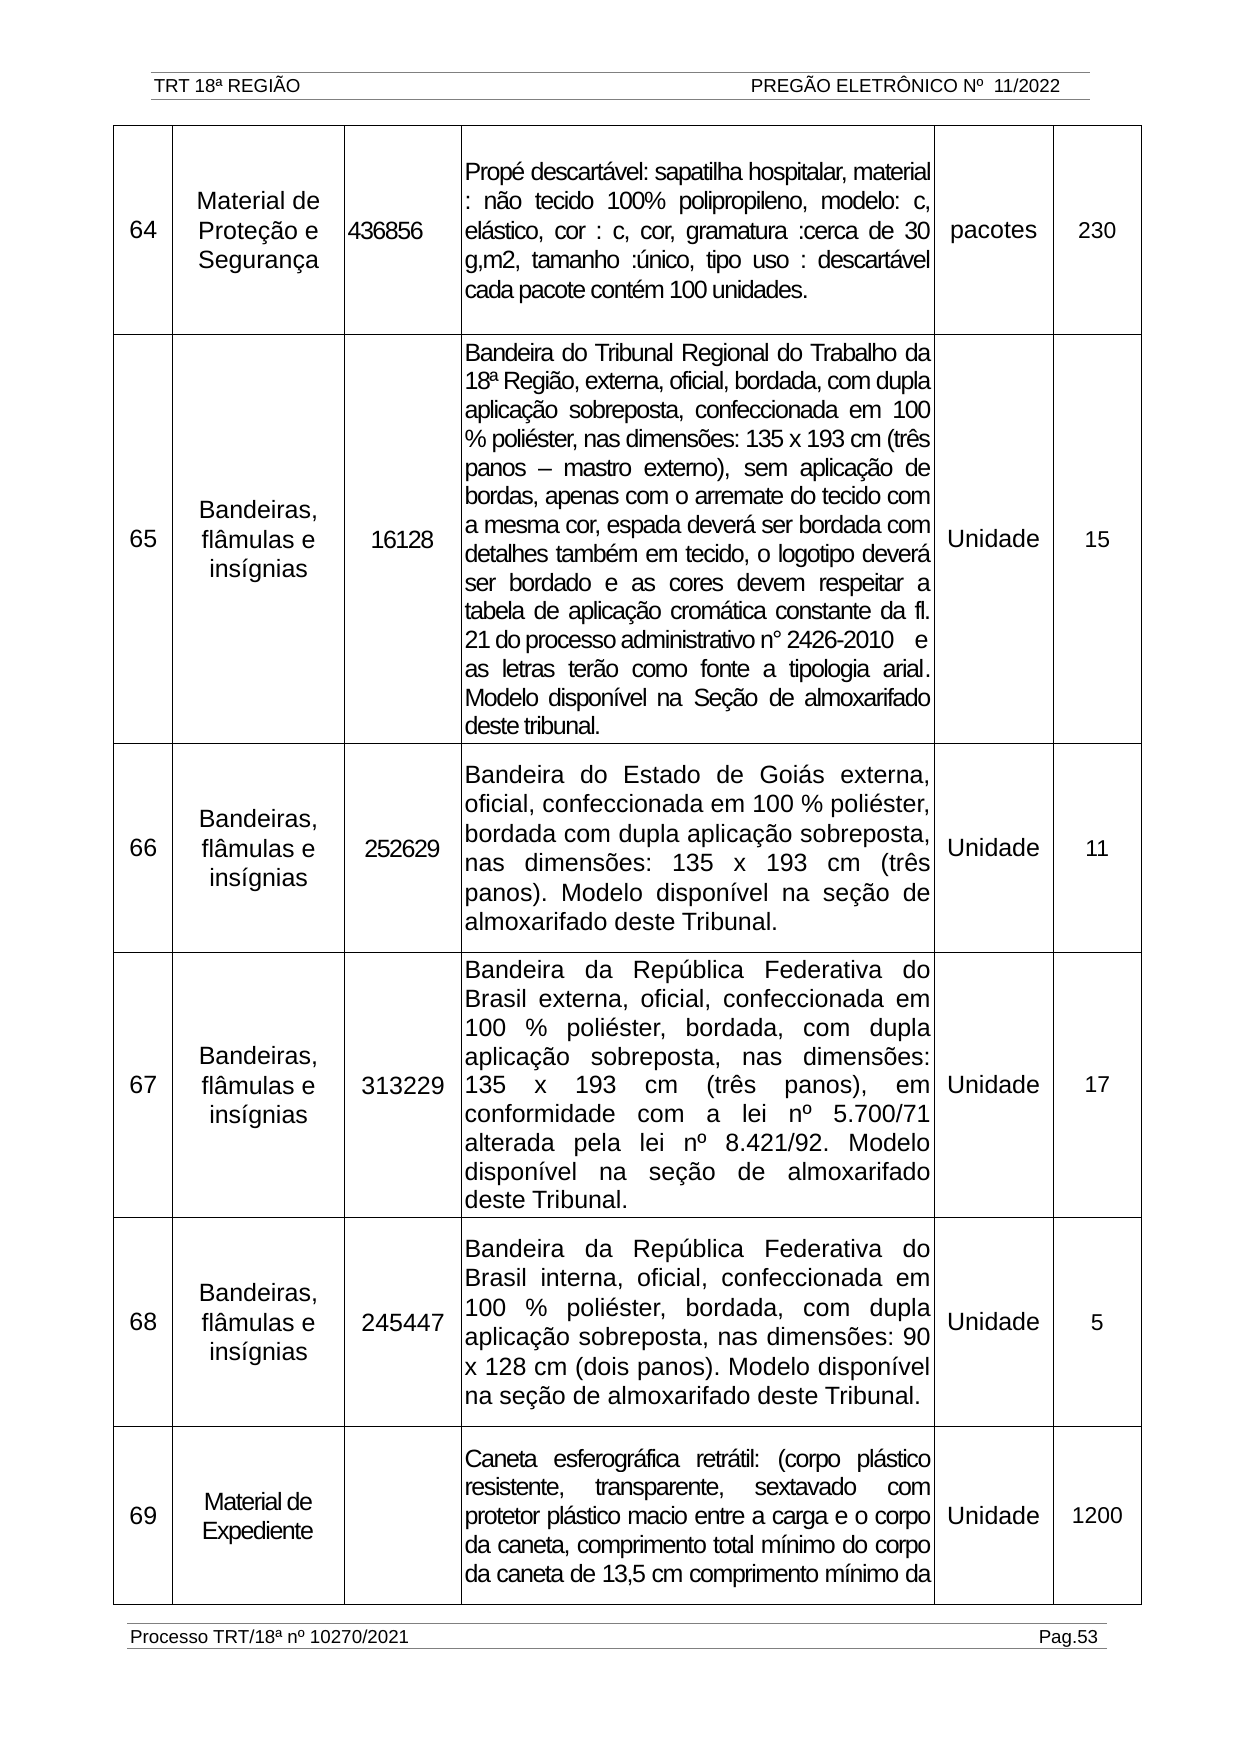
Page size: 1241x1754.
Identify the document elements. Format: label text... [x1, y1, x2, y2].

table_cell 16128 [345, 335, 461, 743]
table_cell 15 [1054, 335, 1141, 743]
table_cell Unidade [935, 1218, 1053, 1426]
table_cell Bandeira da República Federativa do Brasil externa, oficial, confeccionada em 100 % poliéster, bordada, com dupla aplicação sobreposta, nas dimensões: 135 x 193 cm (três panos), em conformidade com a lei nº 5.700/71 alterada pela lei nº 8.421/92. Modelo disponível na seção de almoxarifado deste Tribunal. [462, 953, 934, 1217]
table_cell 69 [114, 1427, 172, 1604]
table_cell Material de Proteção e Segurança [173, 126, 344, 334]
table_cell 11 [1054, 744, 1141, 952]
table_cell Propé descartável: sapatilha hospitalar, material : não tecido 100% polipropileno, modelo: c, elástico, cor : c, cor, gramatura :cerca de 30 g,m2, tamanho :único, tipo uso : descartável cada pacote contém 100 unidades. [462, 126, 934, 334]
table_cell Bandeira da República Federativa do Brasil interna, oficial, confeccionada em 100 % poliéster, bordada, com dupla aplicação sobreposta, nas dimensões: 90 x 128 cm (dois panos). Modelo disponível na seção de almoxarifado deste Tribunal. [462, 1218, 934, 1426]
table_cell Bandeiras, flâmulas e insígnias [173, 1218, 344, 1426]
table_cell Unidade [935, 335, 1053, 743]
table_cell 66 [114, 744, 172, 952]
table_cell 313229 [345, 953, 461, 1217]
table_cell 64 [114, 126, 172, 334]
table_cell Bandeiras, flâmulas e insígnias [173, 744, 344, 952]
table_cell 17 [1054, 953, 1141, 1217]
table_cell [345, 1427, 461, 1604]
table_cell Unidade [935, 744, 1053, 952]
table_cell Bandeira do Estado de Goiás externa, oficial, confeccionada em 100 % poliéster, bordada com dupla aplicação sobreposta, nas dimensões: 135 x 193 cm (três panos). Modelo disponível na seção de almoxarifado deste Tribunal. [462, 744, 934, 952]
table_cell 67 [114, 953, 172, 1217]
table_cell 5 [1054, 1218, 1141, 1426]
table_cell Caneta esferográfica retrátil: (corpo plástico resistente, transparente, sextavado com protetor plástico macio entre a carga e o corpo da caneta, comprimento total mínimo do corpo da caneta de 13,5 cm comprimento mínimo da [462, 1427, 934, 1604]
table_cell 245447 [345, 1218, 461, 1426]
table_cell Material de Expediente [173, 1427, 344, 1604]
table_cell Bandeiras, flâmulas e insígnias [173, 953, 344, 1217]
table_cell 252629 [345, 744, 461, 952]
table_cell 230 [1054, 126, 1141, 334]
table_cell 436856 [345, 126, 461, 334]
table_cell 68 [114, 1218, 172, 1426]
table_cell 1200 [1054, 1427, 1141, 1604]
table_cell Unidade [935, 953, 1053, 1217]
table_cell pacotes [935, 126, 1053, 334]
table_cell Unidade [935, 1427, 1053, 1604]
table_cell Bandeiras, flâmulas e insígnias [173, 335, 344, 743]
table_cell 65 [114, 335, 172, 743]
table_cell Bandeira do Tribunal Regional do Trabalho da 18ª Região, externa, oficial, bordada, com dupla aplicação sobreposta, confeccionada em 100 % poliéster, nas dimensões: 135 x 193 cm (três panos – mastro externo), sem aplicação de bordas, apenas com o arremate do tecido com a mesma cor, espada deverá ser bordada com detalhes também em tecido, o logotipo deverá ser bordado e as cores devem respeitar a tabela de aplicação cromática constante da fl. 21 do processo administrativo n° 2426-2010 e as letras terão como fonte a tipologia arial. Modelo disponível na Seção de almoxarifado deste tribunal. [462, 335, 934, 743]
